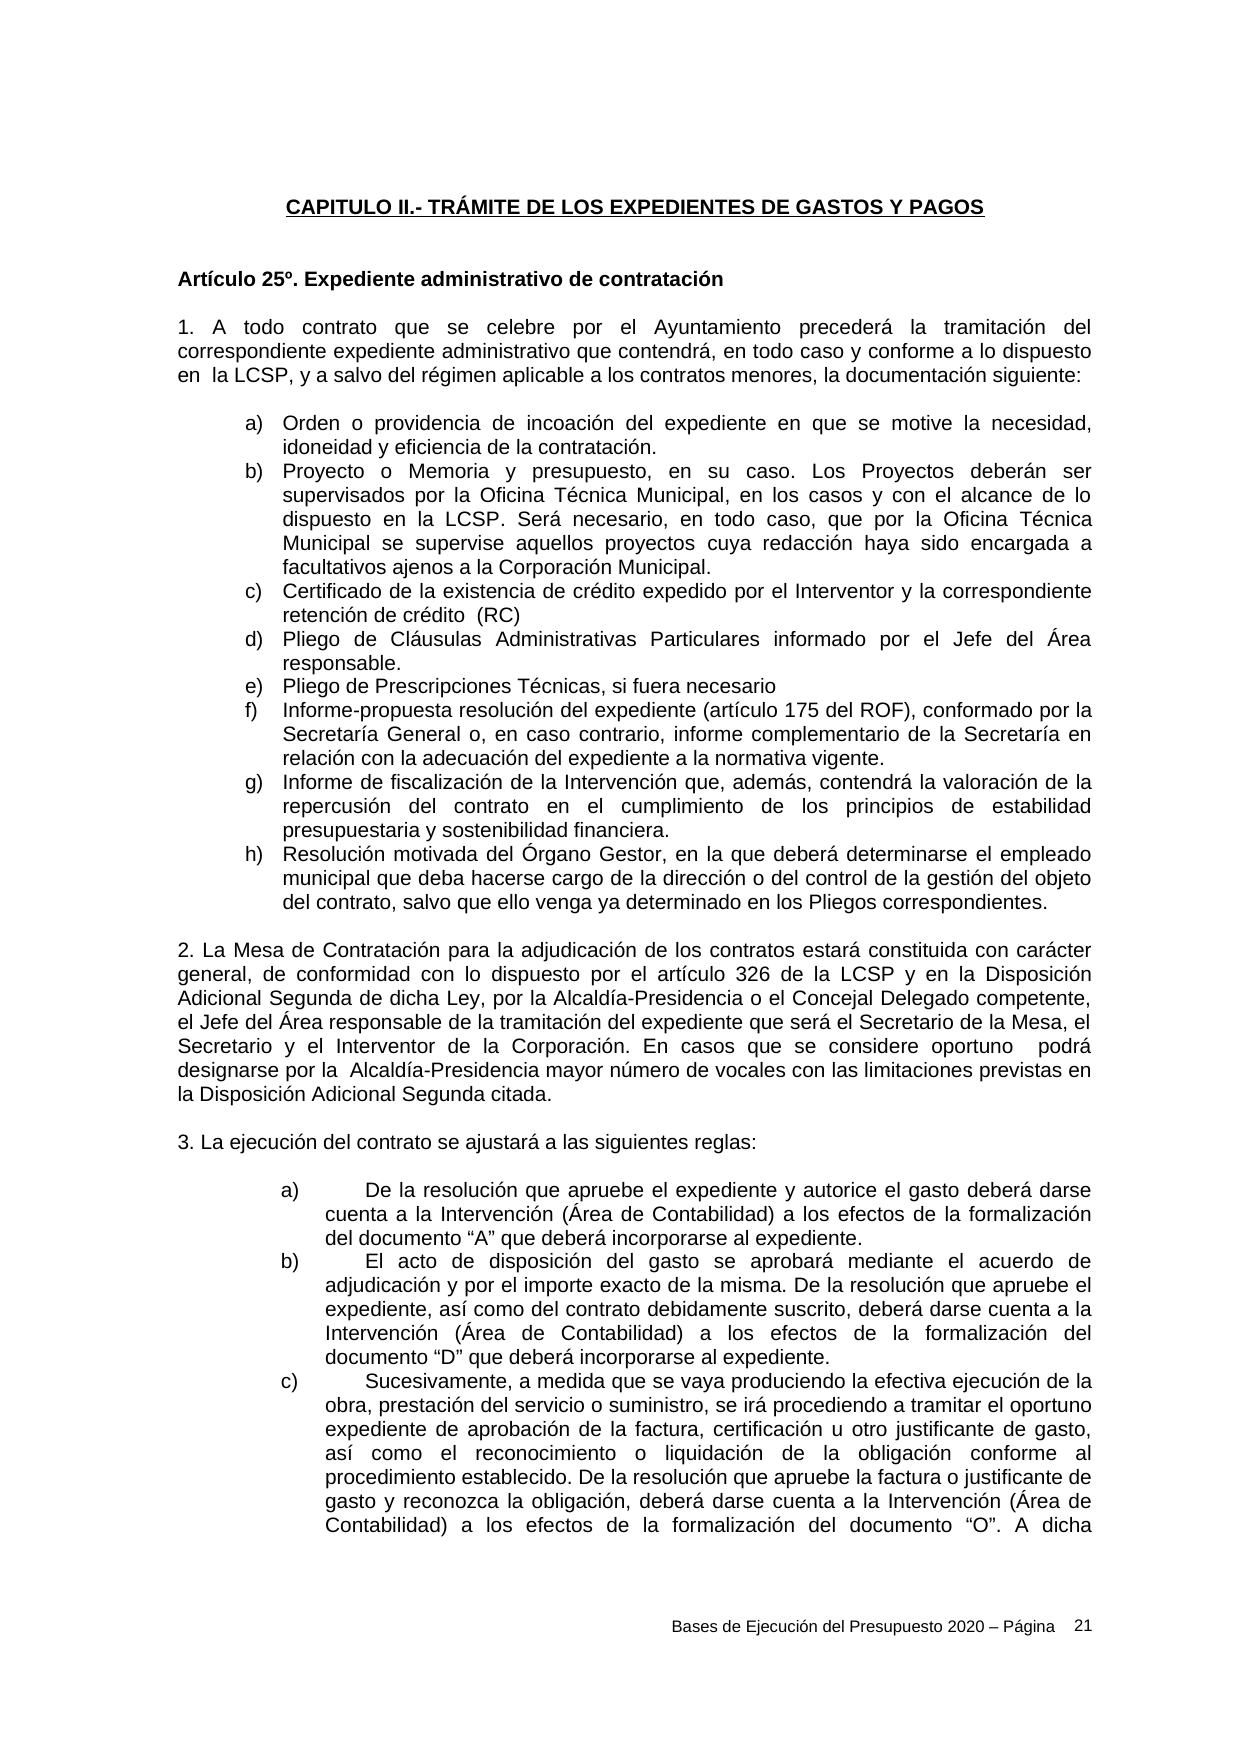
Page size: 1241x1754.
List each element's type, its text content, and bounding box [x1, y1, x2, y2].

list Informe-propuesta resolución del expediente (artículo 175 del ROF), conformado por la Secretaría General o, en caso contrario, informe complementario de la Secretaría en relación con la adecuación del expediente a la normativa vigente. [245, 698, 1093, 770]
list El acto de disposición del gasto se aprobará mediante el acuerdo de adjudicación y por el importe exacto de la misma. De la resolución que apruebe el expediente, así como del contrato debidamente suscrito, deberá darse cuenta a la Intervención (Área de Contabilidad) a los efectos de la formalización del documento “D” que deberá incorporarse al expediente. [281, 1249, 1093, 1369]
text 1. A todo contrato que se celebre por el Ayuntamiento precederá la tramitación del correspondiente expediente administrativo que contendrá, en todo caso y conforme a lo dispuesto en la LCSP, y a salvo del régimen aplicable a los contratos menores, la documentación siguiente: [177, 315, 1093, 387]
text 3. La ejecución del contrato se ajustará a las siguientes reglas: [177, 1129, 1093, 1153]
text Artículo 25º. Expediente administrativo de contratación [177, 267, 1093, 291]
list De la resolución que apruebe el expediente y autorice el gasto deberá darse cuenta a la Intervención (Área de Contabilidad) a los efectos de la formalización del documento “A” que deberá incorporarse al expediente. [281, 1177, 1093, 1249]
list Proyecto o Memoria y presupuesto, en su caso. Los Proyectos deberán ser supervisados por la Oficina Técnica Municipal, en los casos y con el alcance de lo dispuesto en la LCSP. Será necesario, en todo caso, que por la Oficina Técnica Municipal se supervise aquellos proyectos cuya redacción haya sido encargada a facultativos ajenos a la Corporación Municipal. [245, 459, 1093, 578]
text 2. La Mesa de Contratación para la adjudicación de los contratos estará constituida con carácter general, de conformidad con lo dispuesto por el artículo 326 de la LCSP y en la Disposición Adicional Segunda de dicha Ley, por la Alcaldía-Presidencia o el Concejal Delegado competente, el Jefe del Área responsable de la tramitación del expediente que será el Secretario de la Mesa, el Secretario y el Interventor de la Corporación. En casos que se considere oportuno podrá designarse por la Alcaldía-Presidencia mayor número de vocales con las limitaciones previstas en la Disposición Adicional Segunda citada. [177, 938, 1093, 1106]
list Pliego de Prescripciones Técnicas, si fuera necesario [245, 674, 1093, 698]
list Sucesivamente, a medida que se vaya produciendo la efectiva ejecución de la obra, prestación del servicio o suministro, se irá procediendo a tramitar el oportuno expediente de aprobación de la factura, certificación u otro justificante de gasto, así como el reconocimiento o liquidación de la obligación conforme al procedimiento establecido. De la resolución que apruebe la factura o justificante de gasto y reconozca la obligación, deberá darse cuenta a la Intervención (Área de Contabilidad) a los efectos de la formalización del documento “O”. A dicha [281, 1369, 1093, 1537]
list Informe de fiscalización de la Intervención que, además, contendrá la valoración de la repercusión del contrato en el cumplimiento de los principios de estabilidad presupuestaria y sostenibilidad financiera. [245, 770, 1093, 842]
text CAPITULO II.- TRÁMITE DE LOS EXPEDIENTES DE GASTOS Y PAGOS [177, 195, 1093, 219]
list Certificado de la existencia de crédito expedido por el Interventor y la correspondiente retención de crédito (RC) [245, 578, 1093, 626]
list Pliego de Cláusulas Administrativas Particulares informado por el Jefe del Área responsable. [245, 626, 1093, 674]
list Resolución motivada del Órgano Gestor, en la que deberá determinarse el empleado municipal que deba hacerse cargo de la dirección o del control de la gestión del objeto del contrato, salvo que ello venga ya determinado en los Pliegos correspondientes. [245, 842, 1093, 914]
list Orden o providencia de incoación del expediente en que se motive la necesidad, idoneidad y eficiencia de la contratación. [245, 411, 1093, 459]
